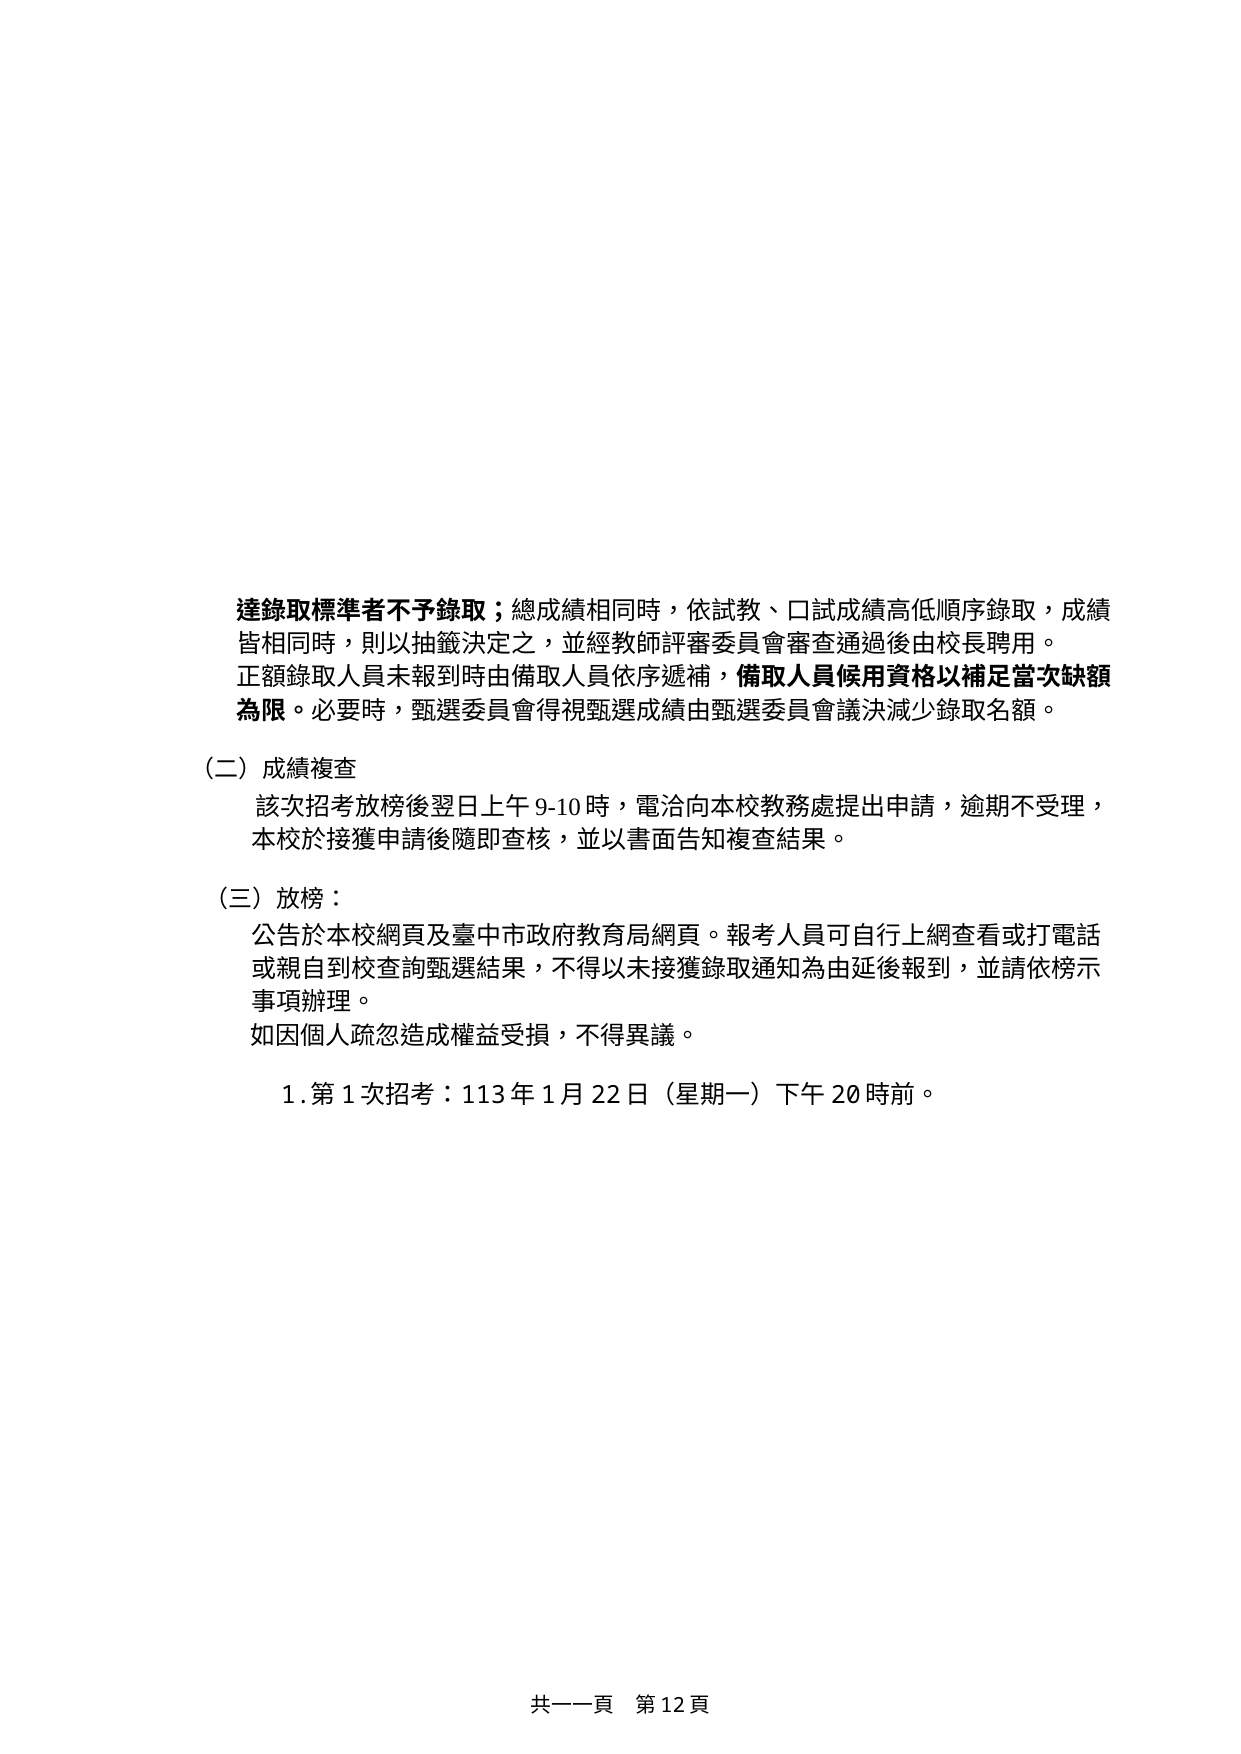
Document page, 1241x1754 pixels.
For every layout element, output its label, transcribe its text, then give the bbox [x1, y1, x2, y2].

text （三）放榜： [118, 855, 1122, 917]
text 正額錄取人員未報到時由備取人員依序遞補，備取人員候用資格以補足當次缺額為限。必要時，甄選委員會得視甄選成績由甄選委員會議決減少錄取名額。 [236, 659, 1122, 726]
text 公告於本校網頁及臺中市政府教育局網頁。報考人員可自行上網查看或打電話或親自到校查詢甄選結果，不得以未接獲錄取通知為由延後報到，並請依榜示事項辦理。 [251, 917, 1122, 1017]
text （二）成績複查 [118, 726, 1122, 788]
text 如因個人疏忽造成權益受損，不得異議。 [162, 1017, 1122, 1051]
text 1.第1次招考：113年1月22日（星期一）下午20時前。 [118, 1051, 1122, 1113]
text 該次招考放榜後翌日上午9-10時，電洽向本校教務處提出申請，逾期不受理，本校於接獲申請後隨即查核，並以書面告知複查結果。 [207, 788, 1122, 855]
text 達錄取標準者不予錄取；總成績相同時，依試教、口試成績高低順序錄取，成績皆相同時，則以抽籤決定之，並經教師評審委員會審查通過後由校長聘用。 [192, 592, 1122, 659]
